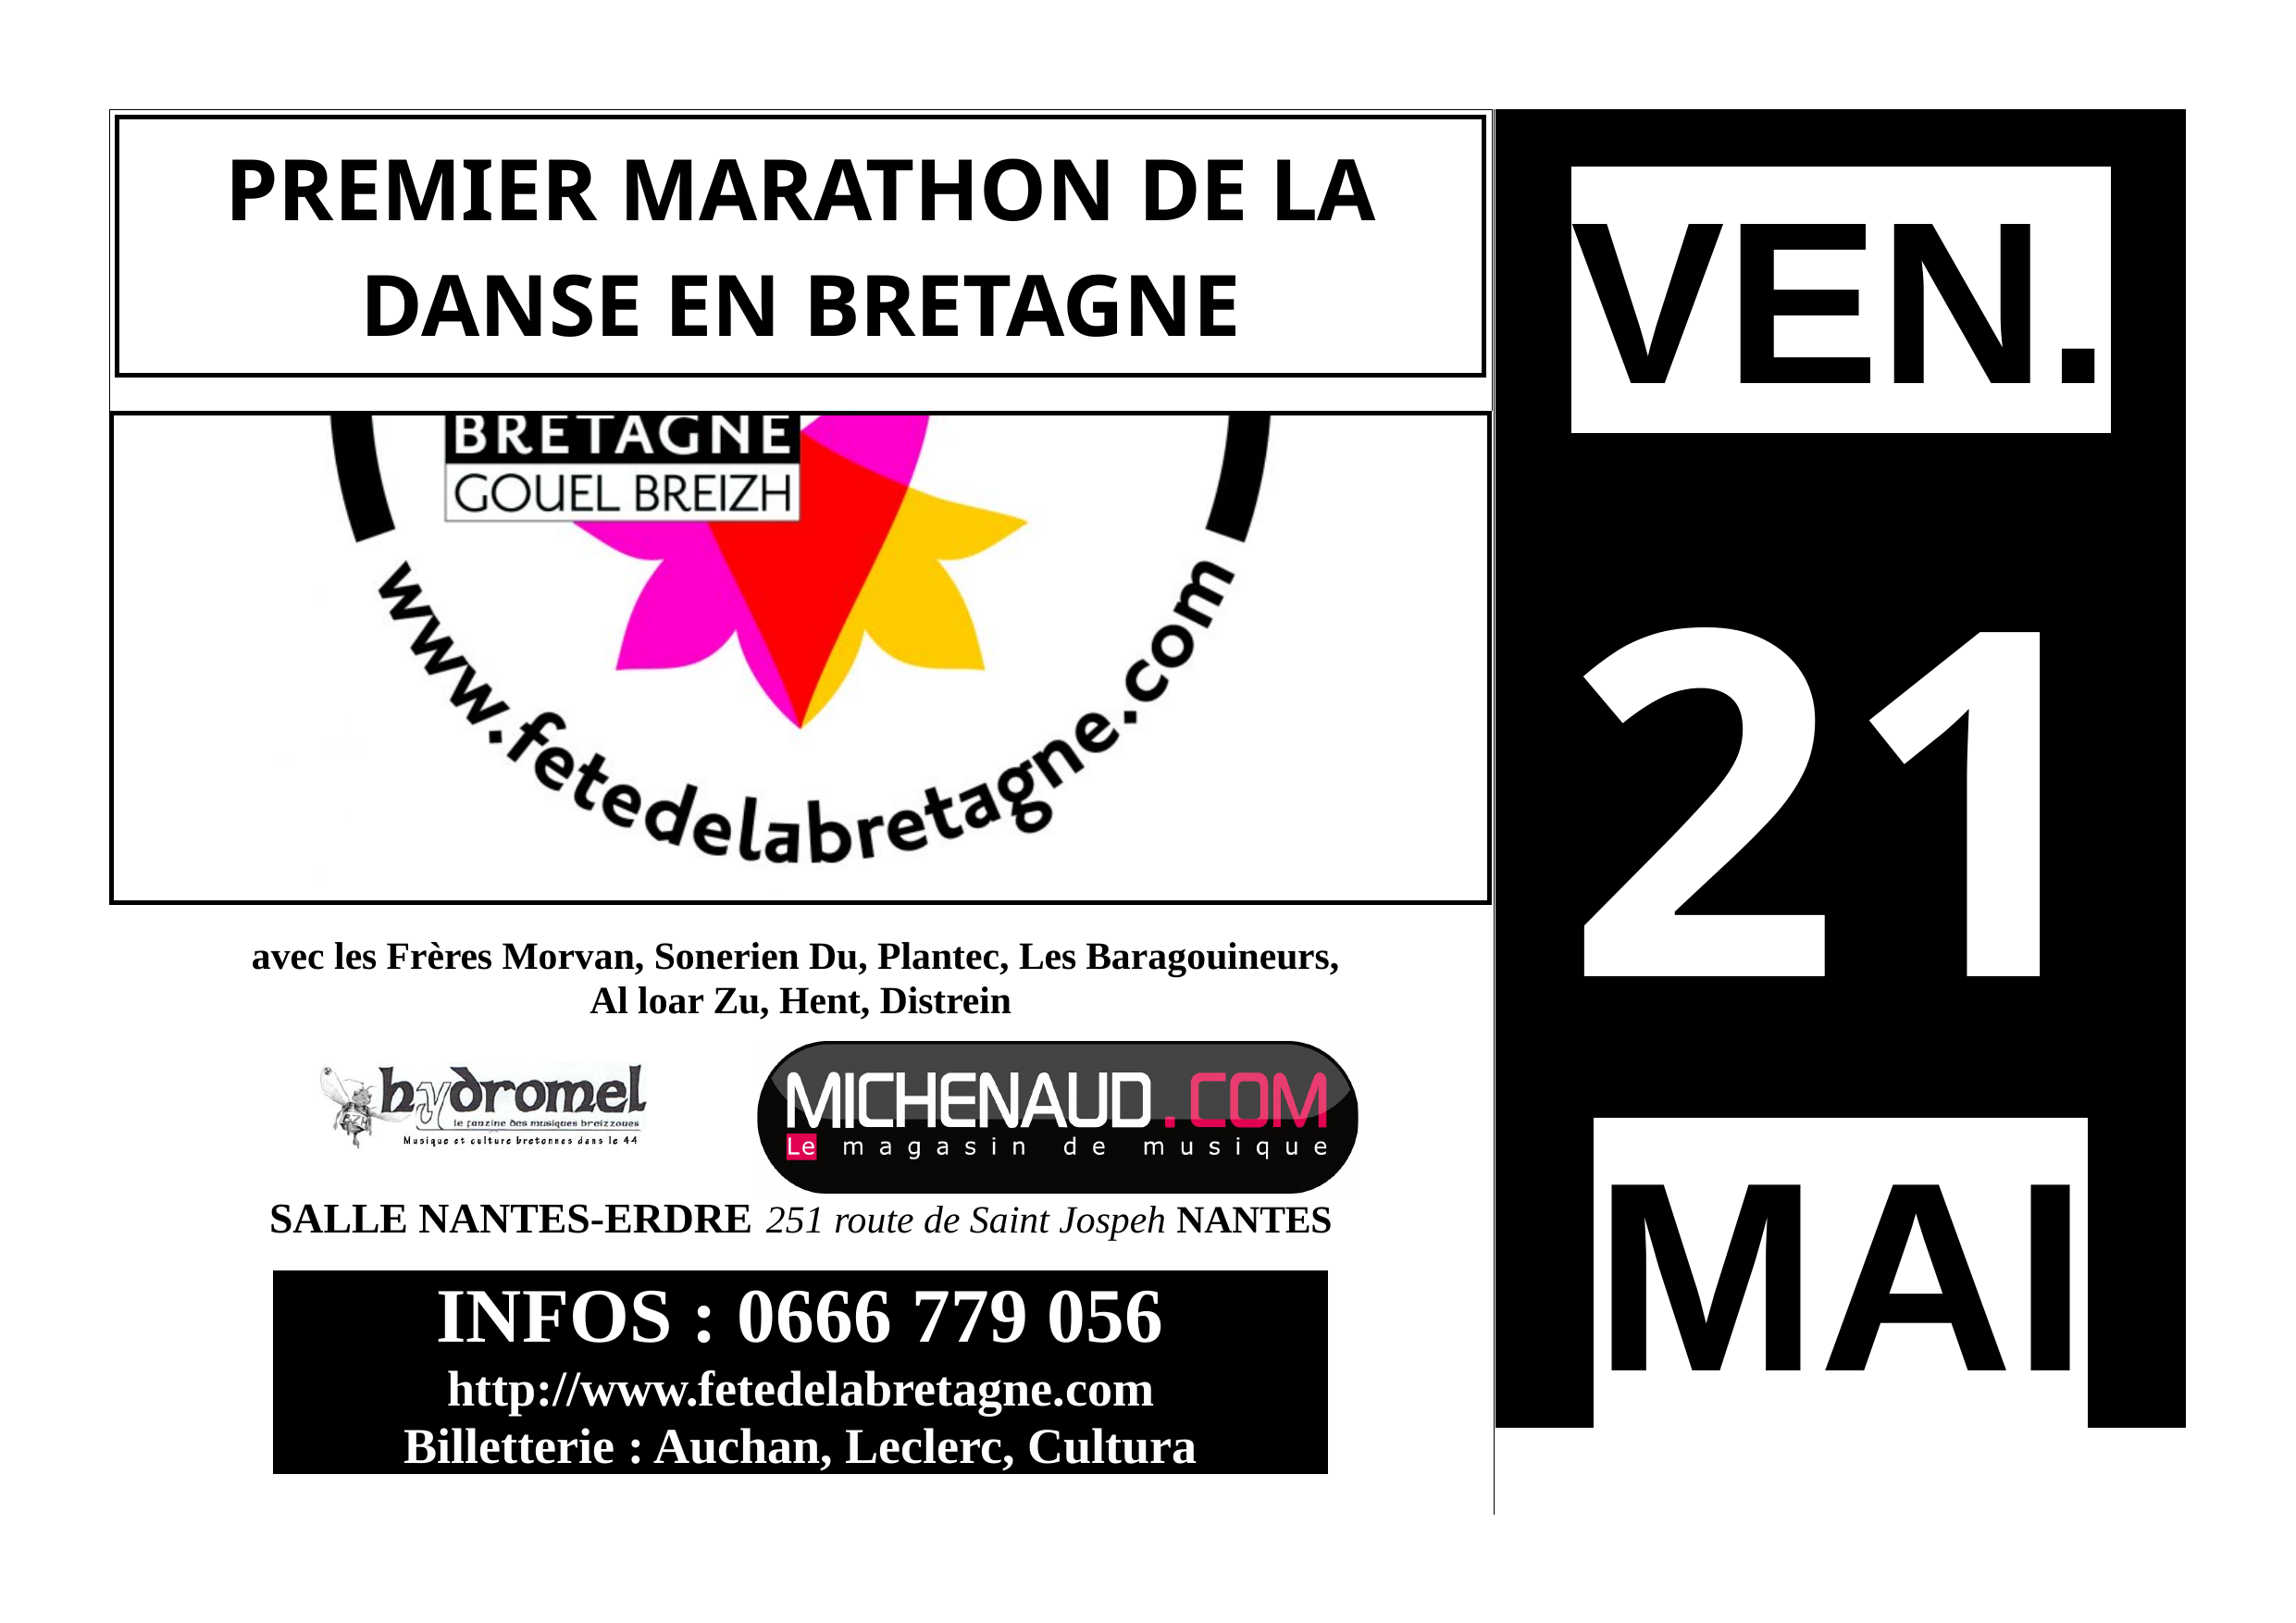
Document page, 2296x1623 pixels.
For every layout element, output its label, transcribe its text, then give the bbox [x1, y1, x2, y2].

text 21 [1496, 461, 2186, 1117]
picture [318, 1062, 648, 1150]
text avec les Frères Morvan, Sonerien Du, Plantec, Les Baragouineurs, Al loar Zu, Hent, Distrein [109, 933, 1492, 1022]
picture [429, 415, 1171, 900]
text VEN. [1496, 109, 2186, 433]
text SALLE NANTES-ERDRE 251 route de Saint Jospeh NANTES [109, 1050, 1492, 1242]
text MAI [1496, 1117, 2186, 1428]
text INFOS : 0666 779 056 http://www.fetedelabretagne.com Billetterie : Auchan, Leclerc, Cultura [273, 1270, 1328, 1474]
table_header PREMIER MARATHON DE LA DANSE EN BRETAGNE [110, 110, 1492, 411]
picture [757, 1041, 1359, 1194]
